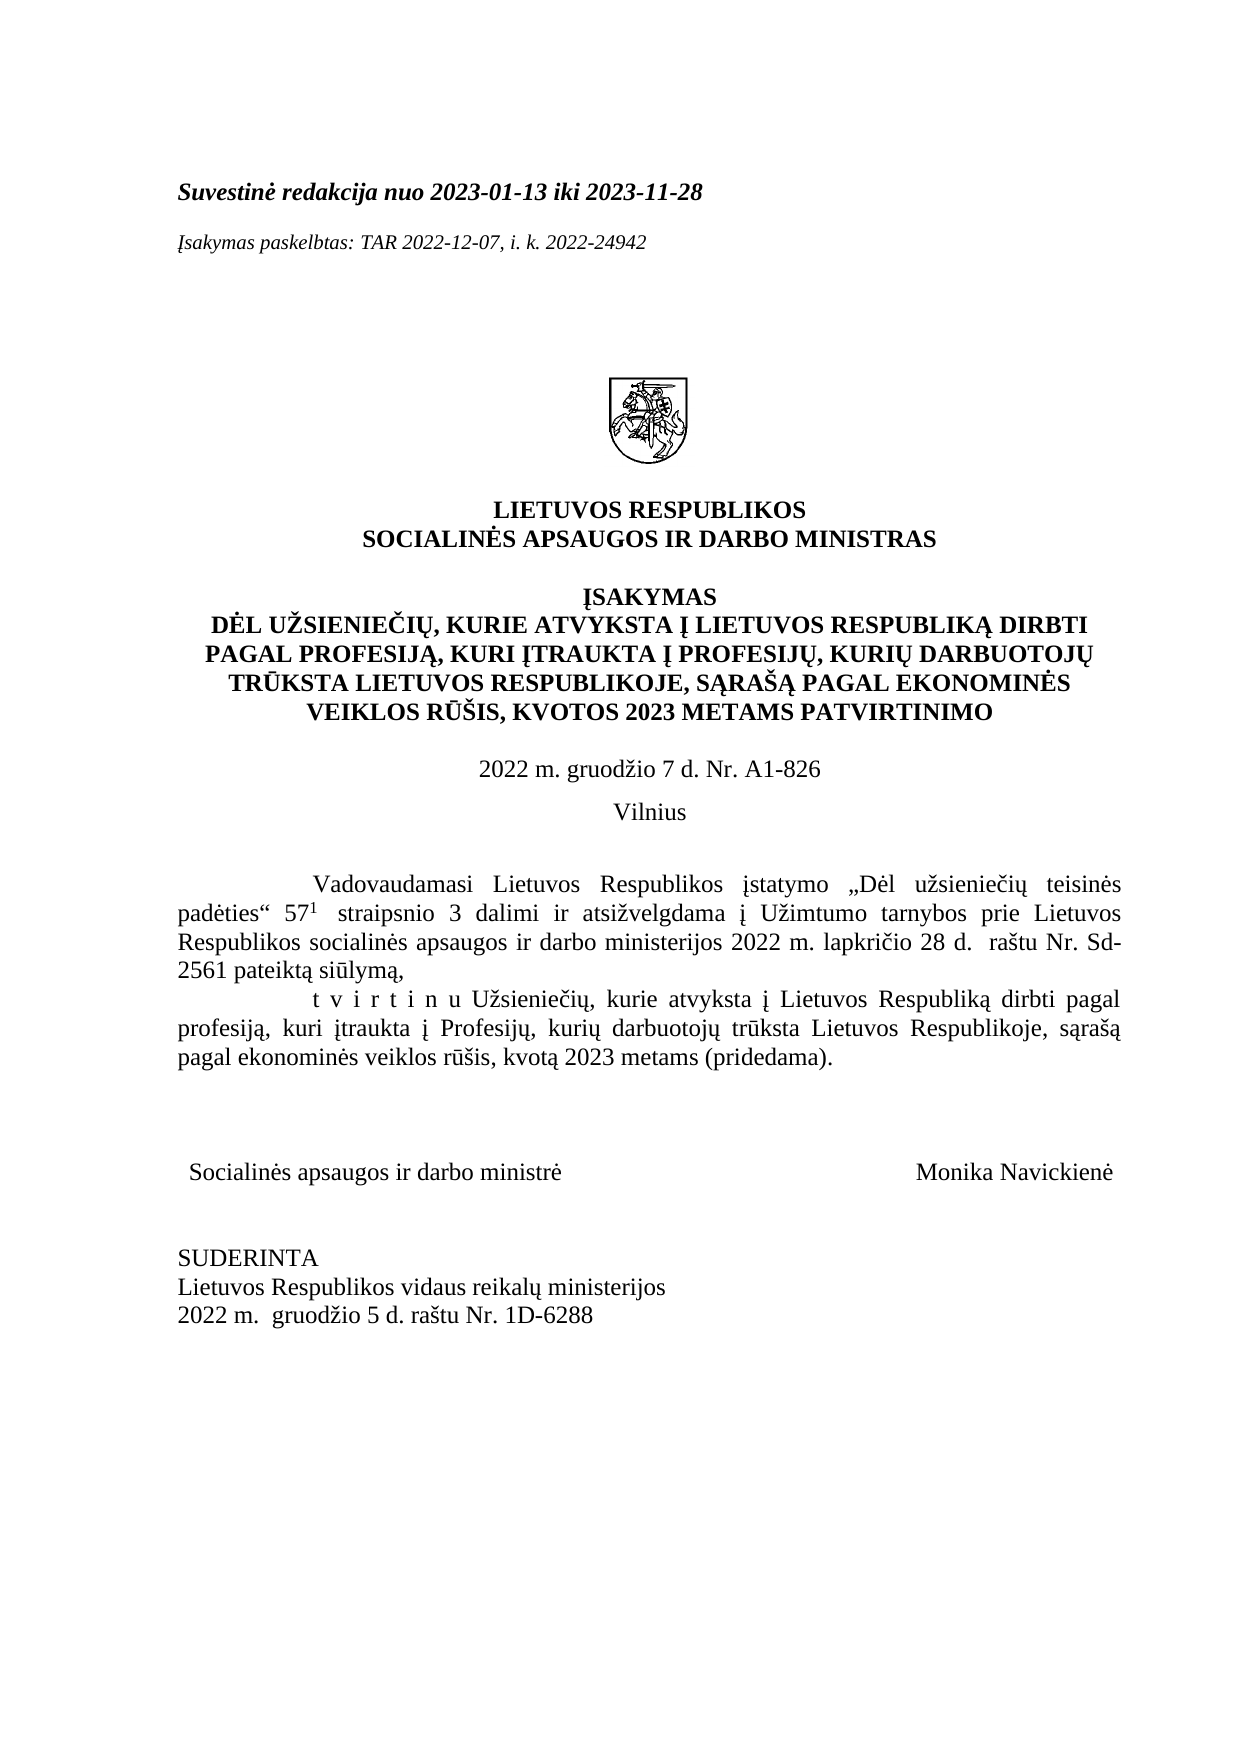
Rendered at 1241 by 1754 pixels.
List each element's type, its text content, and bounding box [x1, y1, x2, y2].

text Įsakymas paskelbtas: TAR 2022-12-07, i. k. 2022-24942 [177, 230, 1122, 254]
text t v i r t i n u Užsieniečių, kurie atvyksta į Lietuvos Respubliką dirbti pagal profesiją, kuri įtraukta į Profesijų, kurių darbuotojų trūksta Lietuvos Respublikoje, sąrašą pagal ekonominės veiklos rūšis, kvotą 2023 metams (pridedama). [177, 984, 1122, 1070]
text SUDERINTA [177, 1243, 1122, 1272]
text SOCIALINĖS APSAUGOS IR DARBO MINISTRAS [177, 524, 1122, 553]
text 2022 m. gruodžio 7 d. Nr. A1-826 [177, 754, 1122, 783]
text Socialinės apsaugos ir darbo ministrė Monika Navickienė [188, 1157, 1122, 1185]
text ĮSAKYMAS [177, 582, 1122, 610]
text Suvestinė redakcija nuo 2023-01-13 iki 2023-11-28 [177, 177, 1122, 206]
text Vilnius [177, 797, 1122, 826]
text Lietuvos Respublikos vidaus reikalų ministerijos [177, 1272, 1122, 1300]
text Vadovaudamasi Lietuvos Respublikos įstatymo „Dėl užsieniečių teisinės padėties“ 571 straipsnio 3 dalimi ir atsižvelgdama į Užimtumo tarnybos prie Lietuvos Respublikos socialinės apsaugos ir darbo ministerijos 2022 m. lapkričio 28 d. raštu Nr. Sd-2561 pateiktą siūlymą, [177, 869, 1122, 984]
text DĖL UŽSIENIEČIŲ, KURIE ATVYKSTA Į LIETUVOS RESPUBLIKĄ DIRBTI PAGAL PROFESIJĄ, KURI ĮTRAUKTA Į PROFESIJŲ, KURIŲ DARBUOTOJŲ TRŪKSTA LIETUVOS RESPUBLIKOJE, SĄRAŠĄ PAGAL EKONOMINĖS VEIKLOS RŪŠIS, KVOTOS 2023 METAMS PATVIRTINIMO [177, 610, 1122, 725]
text 2022 m. gruodžio 5 d. raštu Nr. 1D-6288 [177, 1300, 1122, 1329]
text LIETUVOS RESPUBLIKOS [177, 495, 1122, 524]
